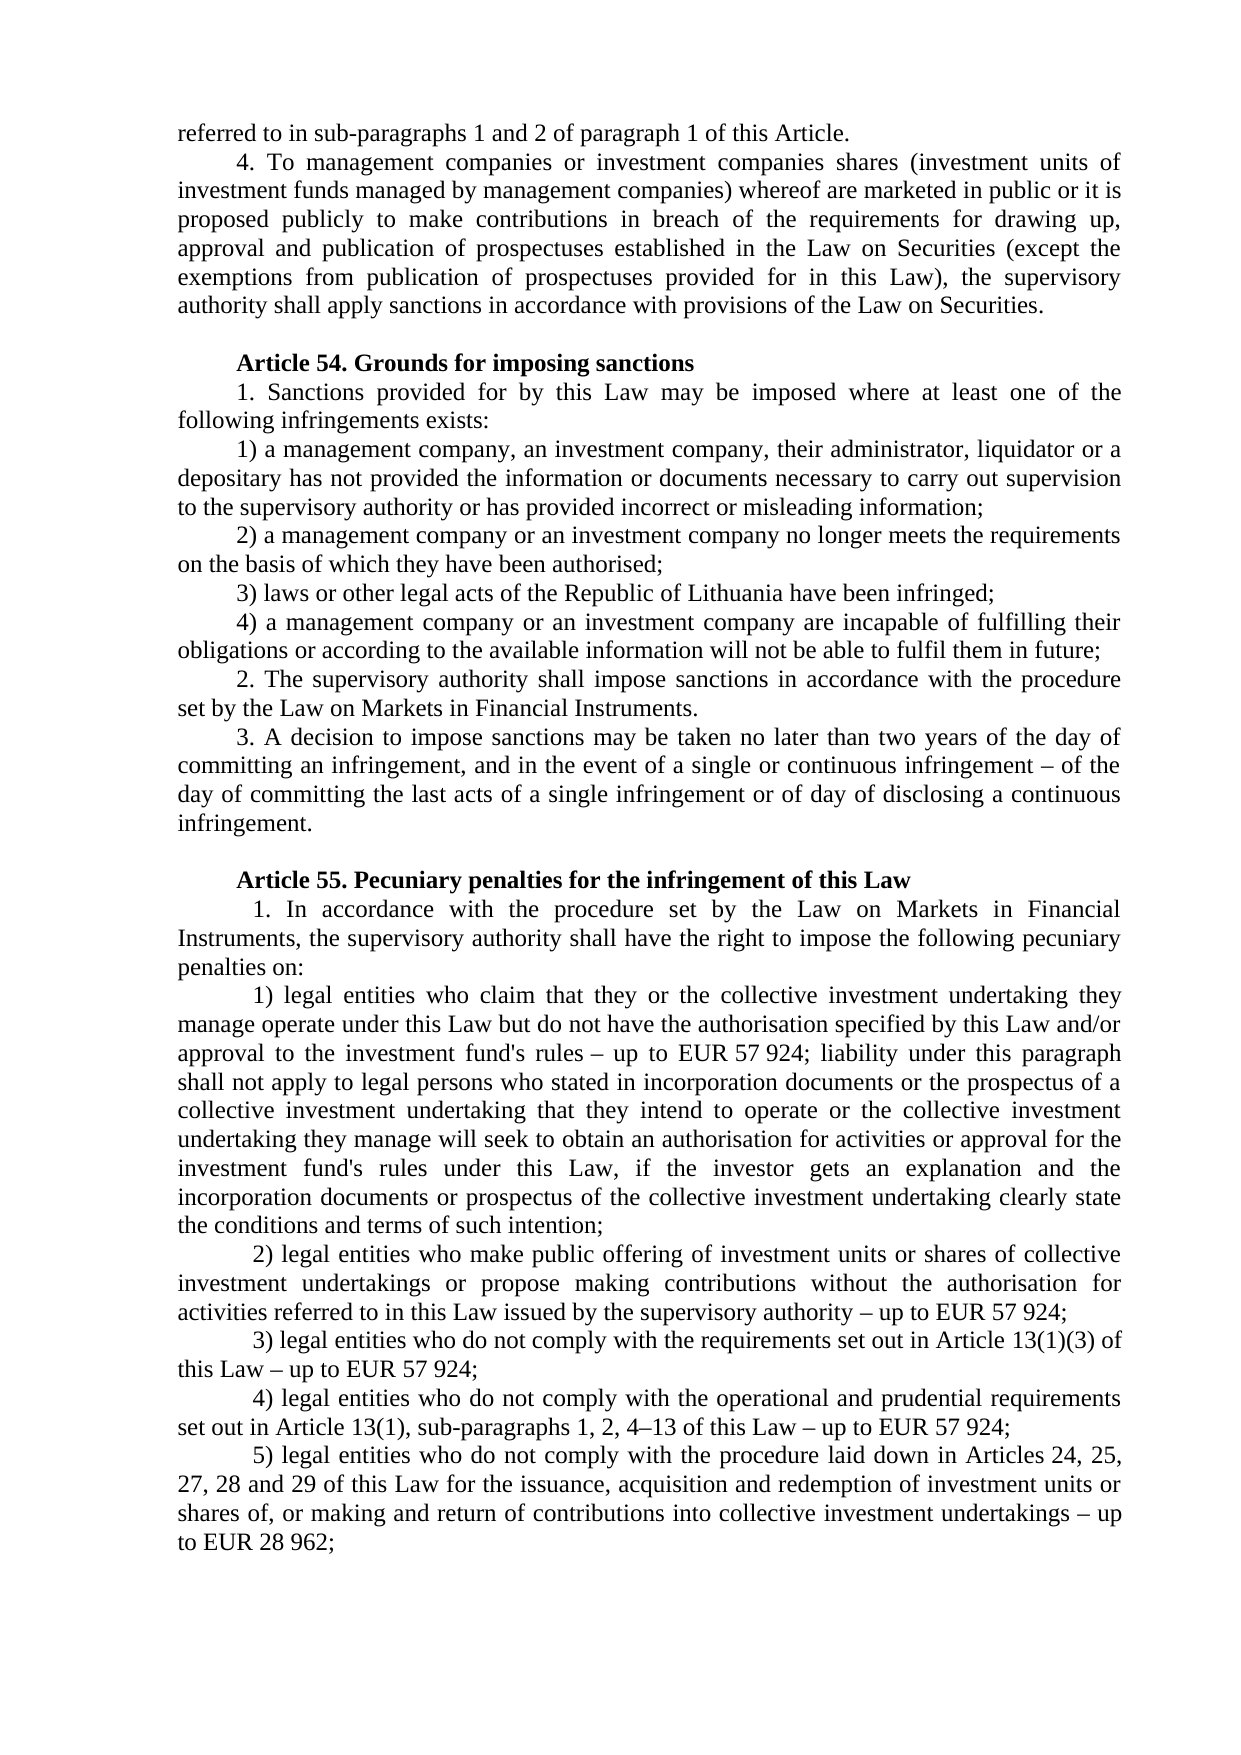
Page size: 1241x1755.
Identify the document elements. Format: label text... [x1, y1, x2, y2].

text 4) legal entities who do not comply with the operational and prudential requirements set out in Article 13(1), sub-paragraphs 1, 2, 4–13 of this Law – up to EUR 57 924; [177, 1383, 1122, 1441]
text 1. In accordance with the procedure set by the Law on Markets in Financial Instruments, the supervisory authority shall have the right to impose the following pecuniary penalties on: [177, 894, 1122, 981]
text 4) a management company or an investment company are incapable of fulfilling their obligations or according to the available information will not be able to fulfil them in future; [177, 607, 1122, 664]
text Article 55. Pecuniary penalties for the infringement of this Law [177, 866, 1122, 894]
text 1) a management company, an investment company, their administrator, liquidator or a depositary has not provided the information or documents necessary to carry out supervision to the supervisory authority or has provided incorrect or misleading information; [177, 434, 1122, 521]
text 1. Sanctions provided for by this Law may be imposed where at least one of the following infringements exists: [177, 377, 1122, 434]
text referred to in sub-paragraphs 1 and 2 of paragraph 1 of this Article. [177, 118, 1122, 147]
text 3) laws or other legal acts of the Republic of Lithuania have been infringed; [177, 578, 1122, 607]
text 2) legal entities who make public offering of investment units or shares of collective investment undertakings or propose making contributions without the authorisation for activities referred to in this Law issued by the supervisory authority – up to EUR 57 924; [177, 1239, 1122, 1326]
text 3. A decision to impose sanctions may be taken no later than two years of the day of committing an infringement, and in the event of a single or continuous infringement – of the day of committing the last acts of a single infringement or of day of disclosing a continuous infringement. [177, 722, 1122, 837]
text 2) a management company or an investment company no longer meets the requirements on the basis of which they have been authorised; [177, 521, 1122, 578]
text Article 54. Grounds for imposing sanctions [177, 348, 1122, 377]
text 4. To management companies or investment companies shares (investment units of investment funds managed by management companies) whereof are marketed in public or it is proposed publicly to make contributions in breach of the requirements for drawing up, approval and publication of prospectuses established in the Law on Securities (except the exemptions from publication of prospectuses provided for in this Law), the supervisory authority shall apply sanctions in accordance with provisions of the Law on Securities. [177, 147, 1122, 319]
text 5) legal entities who do not comply with the procedure laid down in Articles 24, 25, 27, 28 and 29 of this Law for the issuance, acquisition and redemption of investment units or shares of, or making and return of contributions into collective investment undertakings – up to EUR 28 962; [177, 1441, 1122, 1556]
text 2. The supervisory authority shall impose sanctions in accordance with the procedure set by the Law on Markets in Financial Instruments. [177, 664, 1122, 722]
text 1) legal entities who claim that they or the collective investment undertaking they manage operate under this Law but do not have the authorisation specified by this Law and/or approval to the investment fund's rules – up to EUR 57 924; liability under this paragraph shall not apply to legal persons who stated in incorporation documents or the prospectus of a collective investment undertaking that they intend to operate or the collective investment undertaking they manage will seek to obtain an authorisation for activities or approval for the investment fund's rules under this Law, if the investor gets an explanation and the incorporation documents or prospectus of the collective investment undertaking clearly state the conditions and terms of such intention; [177, 981, 1122, 1239]
text 3) legal entities who do not comply with the requirements set out in Article 13(1)(3) of this Law – up to EUR 57 924; [177, 1326, 1122, 1383]
